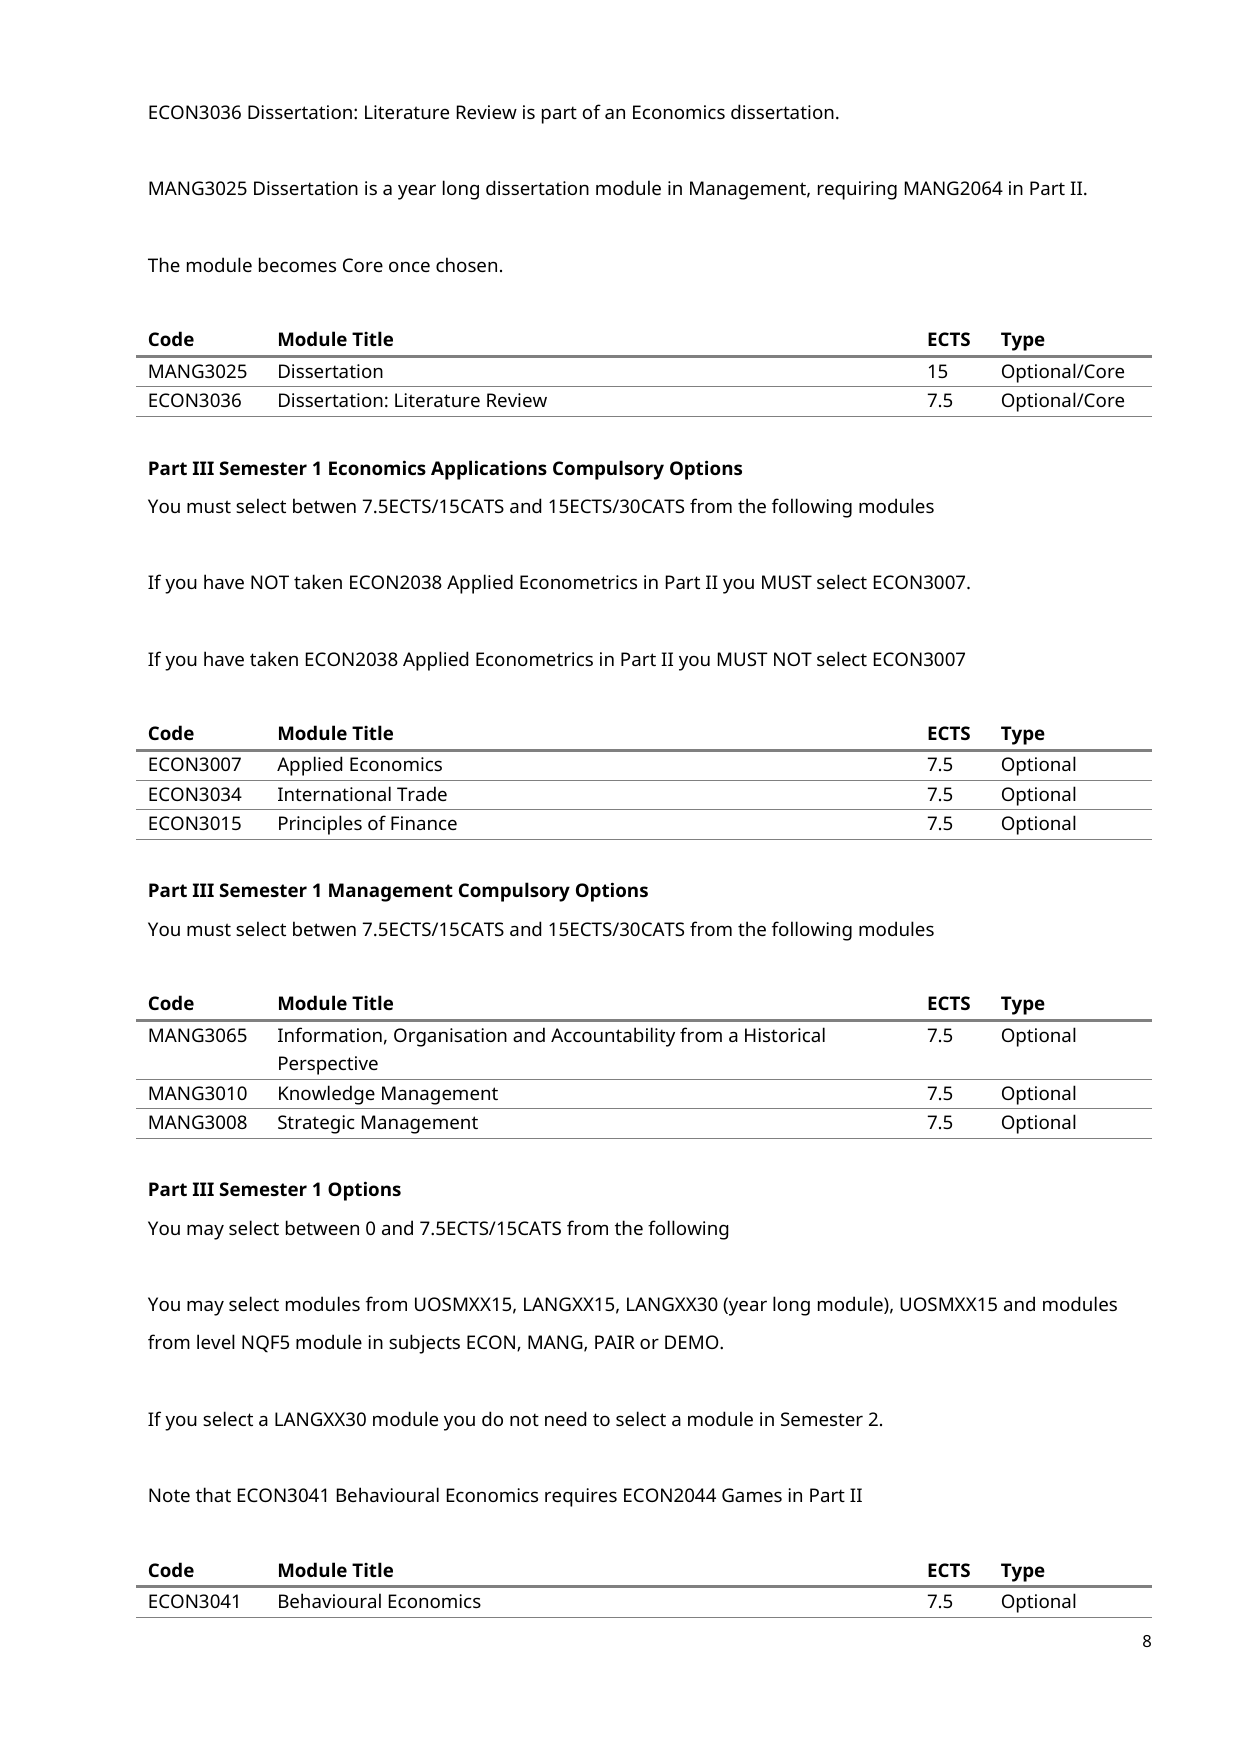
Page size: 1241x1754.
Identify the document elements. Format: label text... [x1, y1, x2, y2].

table_cell 7.5 [916, 1022, 989, 1079]
table_cell ECON3041 [136, 1588, 266, 1617]
table_cell MANG3010 [136, 1080, 266, 1108]
table_cell Optional/Core [989, 387, 1152, 416]
table_cell Dissertation [266, 358, 916, 386]
table_cell Module Title [266, 720, 916, 749]
table_cell ECTS [916, 1557, 989, 1585]
table_cell ECTS [916, 991, 989, 1019]
table_cell Optional/Core [989, 358, 1152, 386]
table_cell Optional [989, 781, 1152, 809]
table_cell Code [136, 720, 266, 749]
table_cell Code [136, 1557, 266, 1585]
table_cell 7.5 [916, 387, 989, 416]
table_cell Information, Organisation and Accountability from a Historical Perspective [266, 1022, 916, 1079]
table_cell 15 [916, 358, 989, 386]
table_cell MANG3008 [136, 1109, 266, 1137]
table_cell Optional [989, 1588, 1152, 1617]
table_cell MANG3025 [136, 358, 266, 386]
table_cell ECON3007 [136, 752, 266, 780]
table_cell Part III Semester 1 Economics Applications Compulsory Options You must select betwen 7.5ECTS/15CATS and 15ECTS/30CATS from the following modules If you have NOT taken ECON2038 Applied Econometrics in Part II you MUST select ECON3007. If you have taken ECON2038 Applied Econometrics in Part II you MUST NOT select ECON3007 [136, 417, 1152, 720]
table_cell Module Title [266, 991, 916, 1019]
table_cell Optional [989, 752, 1152, 780]
table_cell Knowledge Management [266, 1080, 916, 1108]
table_cell 7.5 [916, 1109, 989, 1137]
table_cell ECON3015 [136, 810, 266, 838]
table_cell 7.5 [916, 810, 989, 838]
table_cell MANG3065 [136, 1022, 266, 1079]
table_cell Optional [989, 1080, 1152, 1108]
table_cell Behavioural Economics [266, 1588, 916, 1617]
table_cell Principles of Finance [266, 810, 916, 838]
table_cell ECON3036 [136, 387, 266, 416]
table_cell Optional [989, 1109, 1152, 1137]
table_cell Part III Semester 1 Options You may select between 0 and 7.5ECTS/15CATS from the following You may select modules from UOSMXX15, LANGXX15, LANGXX30 (year long module), UOSMXX15 and modules from level NQF5 module in subjects ECON, MANG, PAIR or DEMO. If you select a LANGXX30 module you do not need to select a module in Semester 2. Note that ECON3041 Behavioural Economics requires ECON2044 Games in Part II [136, 1139, 1152, 1557]
table_cell ECON3034 [136, 781, 266, 809]
table_cell ECTS [916, 327, 989, 355]
table_cell 7.5 [916, 1080, 989, 1108]
table_cell 7.5 [916, 752, 989, 780]
table_cell Optional [989, 810, 1152, 838]
table_cell Code [136, 991, 266, 1019]
table_cell Applied Economics [266, 752, 916, 780]
table_cell Dissertation: Literature Review [266, 387, 916, 416]
table_cell ECON3036 Dissertation: Literature Review is part of an Economics dissertation. MANG3025 Dissertation is a year long dissertation module in Management, requiring MANG2064 in Part II. The module becomes Core once chosen. [136, 99, 1152, 327]
table_cell Type [989, 991, 1152, 1019]
table_cell 7.5 [916, 781, 989, 809]
table_cell Strategic Management [266, 1109, 916, 1137]
table_cell Part III Semester 1 Management Compulsory Options You must select betwen 7.5ECTS/15CATS and 15ECTS/30CATS from the following modules [136, 840, 1152, 991]
table_cell Optional [989, 1022, 1152, 1079]
table_cell International Trade [266, 781, 916, 809]
table_cell Type [989, 720, 1152, 749]
table_cell Type [989, 327, 1152, 355]
table_cell Module Title [266, 1557, 916, 1585]
table_cell Module Title [266, 327, 916, 355]
table_cell Type [989, 1557, 1152, 1585]
table_cell Code [136, 327, 266, 355]
table_cell 7.5 [916, 1588, 989, 1617]
table_cell ECTS [916, 720, 989, 749]
